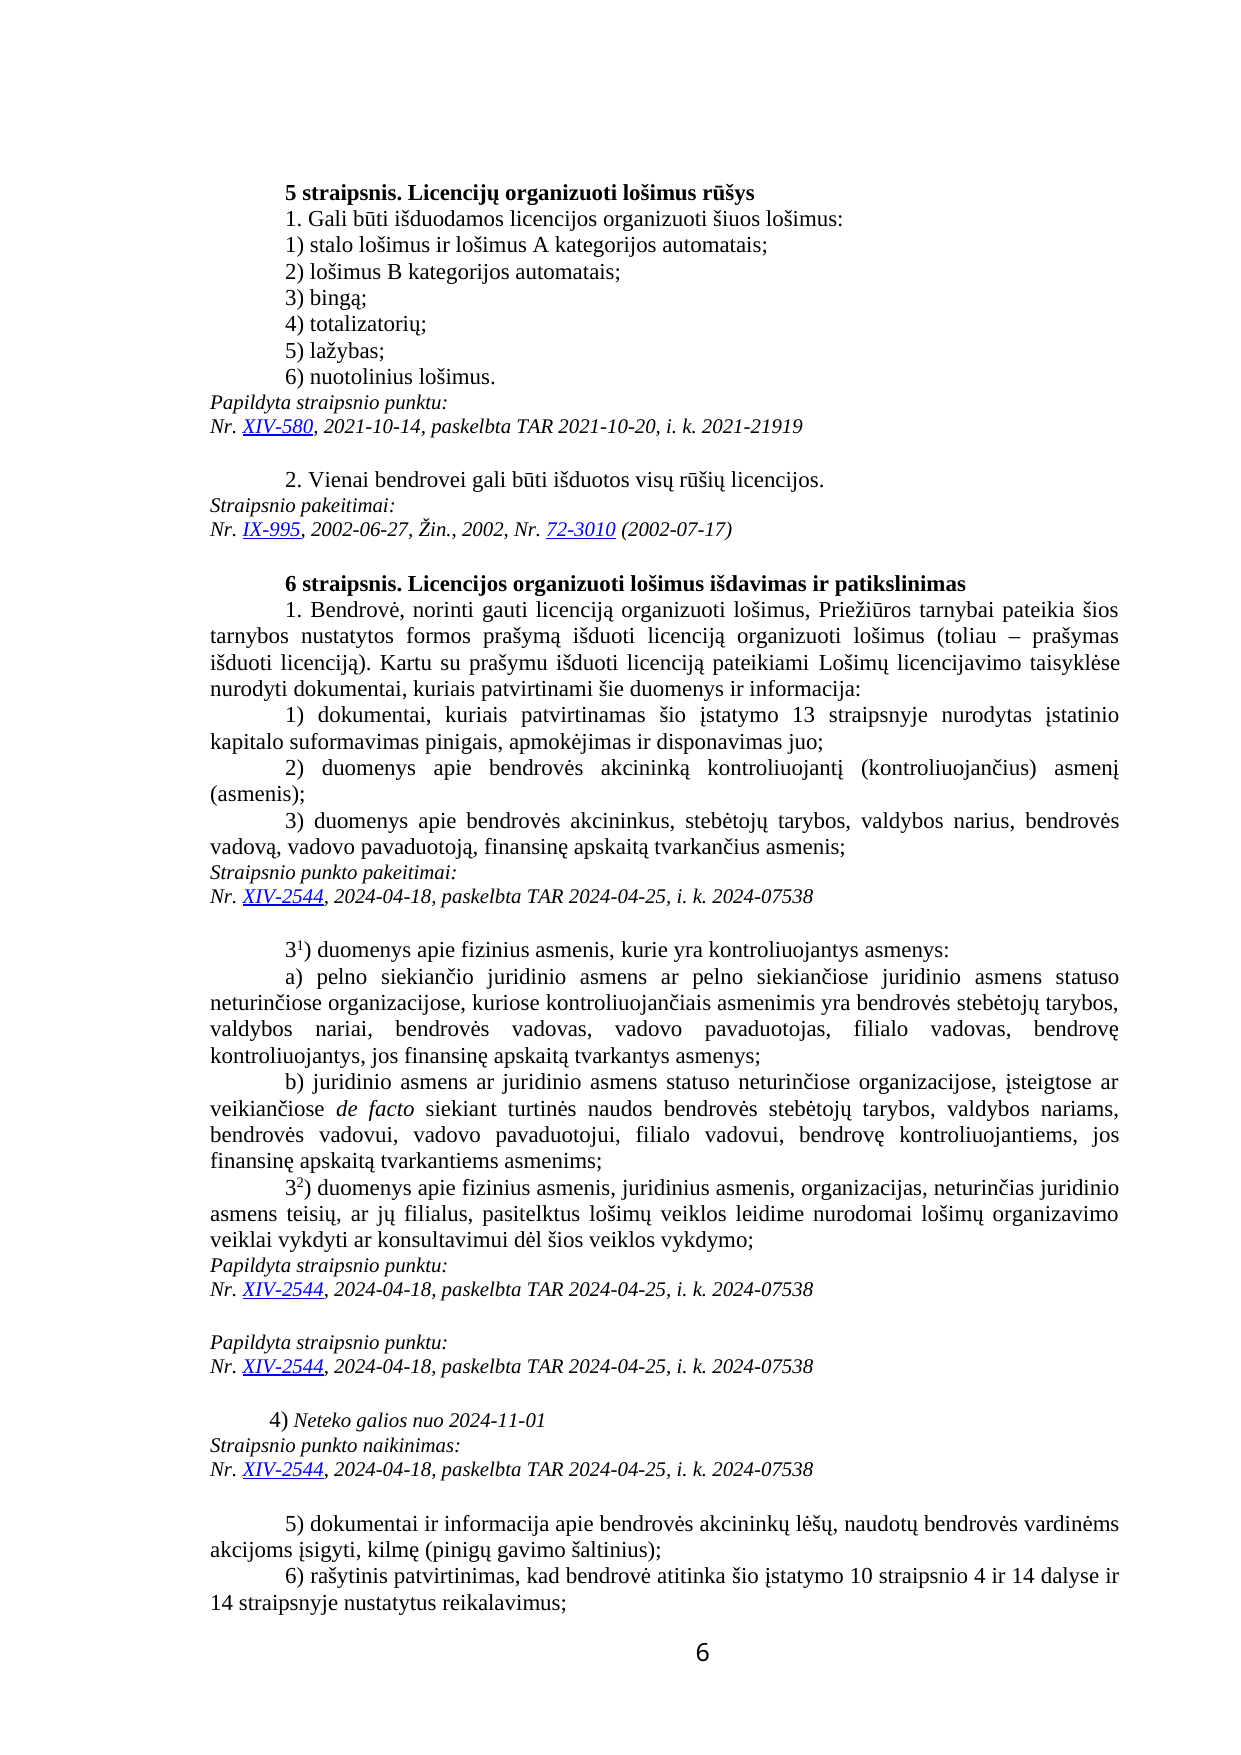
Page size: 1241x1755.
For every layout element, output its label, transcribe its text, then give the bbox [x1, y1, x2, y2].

text Nr. XIV-2544, 2024-04-18, paskelbta TAR 2024-04-25, i. k. 2024-07538 [210, 884, 1120, 908]
text Straipsnio punkto pakeitimai: [210, 859, 1120, 884]
text 6) nuotolinius lošimus. [210, 363, 1120, 389]
text 3) bingą; [210, 284, 1126, 311]
text 1. Bendrovė, norinti gauti licenciją organizuoti lošimus, Priežiūros tarnybai pateikia šios tarnybos nustatytos formos prašymą išduoti licenciją organizuoti lošimus (toliau – prašymas išduoti licenciją). Kartu su prašymu išduoti licenciją pateikiami Lošimų licencijavimo taisyklėse nurodyti dokumentai, kuriais patvirtinami šie duomenys ir informacija: [210, 596, 1120, 701]
text Papildyta straipsnio punktu: [210, 389, 1120, 414]
text Straipsnio punkto naikinimas: [210, 1433, 1120, 1457]
text 32) duomenys apie fizinius asmenis, juridinius asmenis, organizacijas, neturinčias juridinio asmens teisių, ar jų filialus, pasitelktus lošimų veiklos leidime nurodomai lošimų organizavimo veiklai vykdyti ar konsultavimui dėl šios veiklos vykdymo; [210, 1174, 1120, 1253]
text 5) dokumentai ir informacija apie bendrovės akcininkų lėšų, naudotų bendrovės vardinėms akcijoms įsigyti, kilmę (pinigų gavimo šaltinius); [210, 1510, 1120, 1562]
text Papildyta straipsnio punktu: [210, 1253, 1120, 1277]
text Nr. XIV-2544, 2024-04-18, paskelbta TAR 2024-04-25, i. k. 2024-07538 [210, 1354, 1120, 1378]
text 2. Vienai bendrovei gali būti išduotos visų rūšių licencijos. [210, 466, 1126, 493]
text 6 straipsnis. Licencijos organizuoti lošimus išdavimas ir patikslinimas [210, 570, 1120, 596]
text 3) duomenys apie bendrovės akcininkus, stebėtojų tarybos, valdybos narius, bendrovės vadovą, vadovo pavaduotoją, finansinę apskaitą tvarkančius asmenis; [210, 807, 1120, 859]
text a) pelno siekiančio juridinio asmens ar pelno siekiančiose juridinio asmens statuso neturinčiose organizacijose, kuriose kontroliuojančiais asmenimis yra bendrovės stebėtojų tarybos, valdybos nariai, bendrovės vadovas, vadovo pavaduotojas, filialo vadovas, bendrovę kontroliuojantys, jos finansinę apskaitą tvarkantys asmenys; [210, 963, 1120, 1068]
text 4) Neteko galios nuo 2024-11-01 [210, 1406, 1120, 1433]
text Nr. XIV-2544, 2024-04-18, paskelbta TAR 2024-04-25, i. k. 2024-07538 [210, 1457, 1120, 1481]
text 5) lažybas; [210, 337, 1126, 363]
text 6) rašytinis patvirtinimas, kad bendrovė atitinka šio įstatymo 10 straipsnio 4 ir 14 dalyse ir 14 straipsnyje nustatytus reikalavimus; [210, 1562, 1120, 1615]
text Nr. XIV-580, 2021-10-14, paskelbta TAR 2021-10-20, i. k. 2021-21919 [210, 414, 1120, 438]
text 1) dokumentai, kuriais patvirtinamas šio įstatymo 13 straipsnyje nurodytas įstatinio kapitalo suformavimas pinigais, apmokėjimas ir disponavimas juo; [210, 701, 1120, 754]
text 4) totalizatorių; [210, 311, 1126, 337]
text Straipsnio pakeitimai: [210, 493, 1126, 517]
text 5 straipsnis. Licencijų organizuoti lošimus rūšys [210, 179, 1126, 205]
text Papildyta straipsnio punktu: [210, 1329, 1120, 1354]
text 1) stalo lošimus ir lošimus A kategorijos automatais; [210, 231, 1126, 258]
text 2) duomenys apie bendrovės akcininką kontroliuojantį (kontroliuojančius) asmenį (asmenis); [210, 754, 1120, 807]
text 2) lošimus B kategorijos automatais; [210, 258, 1126, 284]
text Nr. XIV-2544, 2024-04-18, paskelbta TAR 2024-04-25, i. k. 2024-07538 [210, 1277, 1120, 1301]
text Nr. IX-995, 2002-06-27, Žin., 2002, Nr. 72-3010 (2002-07-17) [210, 517, 1126, 541]
text 1. Gali būti išduodamos licencijos organizuoti šiuos lošimus: [210, 205, 1126, 231]
text 31) duomenys apie fizinius asmenis, kurie yra kontroliuojantys asmenys: [210, 936, 1120, 963]
text b) juridinio asmens ar juridinio asmens statuso neturinčiose organizacijose, įsteigtose ar veikiančiose de facto siekiant turtinės naudos bendrovės stebėtojų tarybos, valdybos nariams, bendrovės vadovui, vadovo pavaduotojui, filialo vadovui, bendrovę kontroliuojantiems, jos finansinę apskaitą tvarkantiems asmenims; [210, 1068, 1120, 1174]
